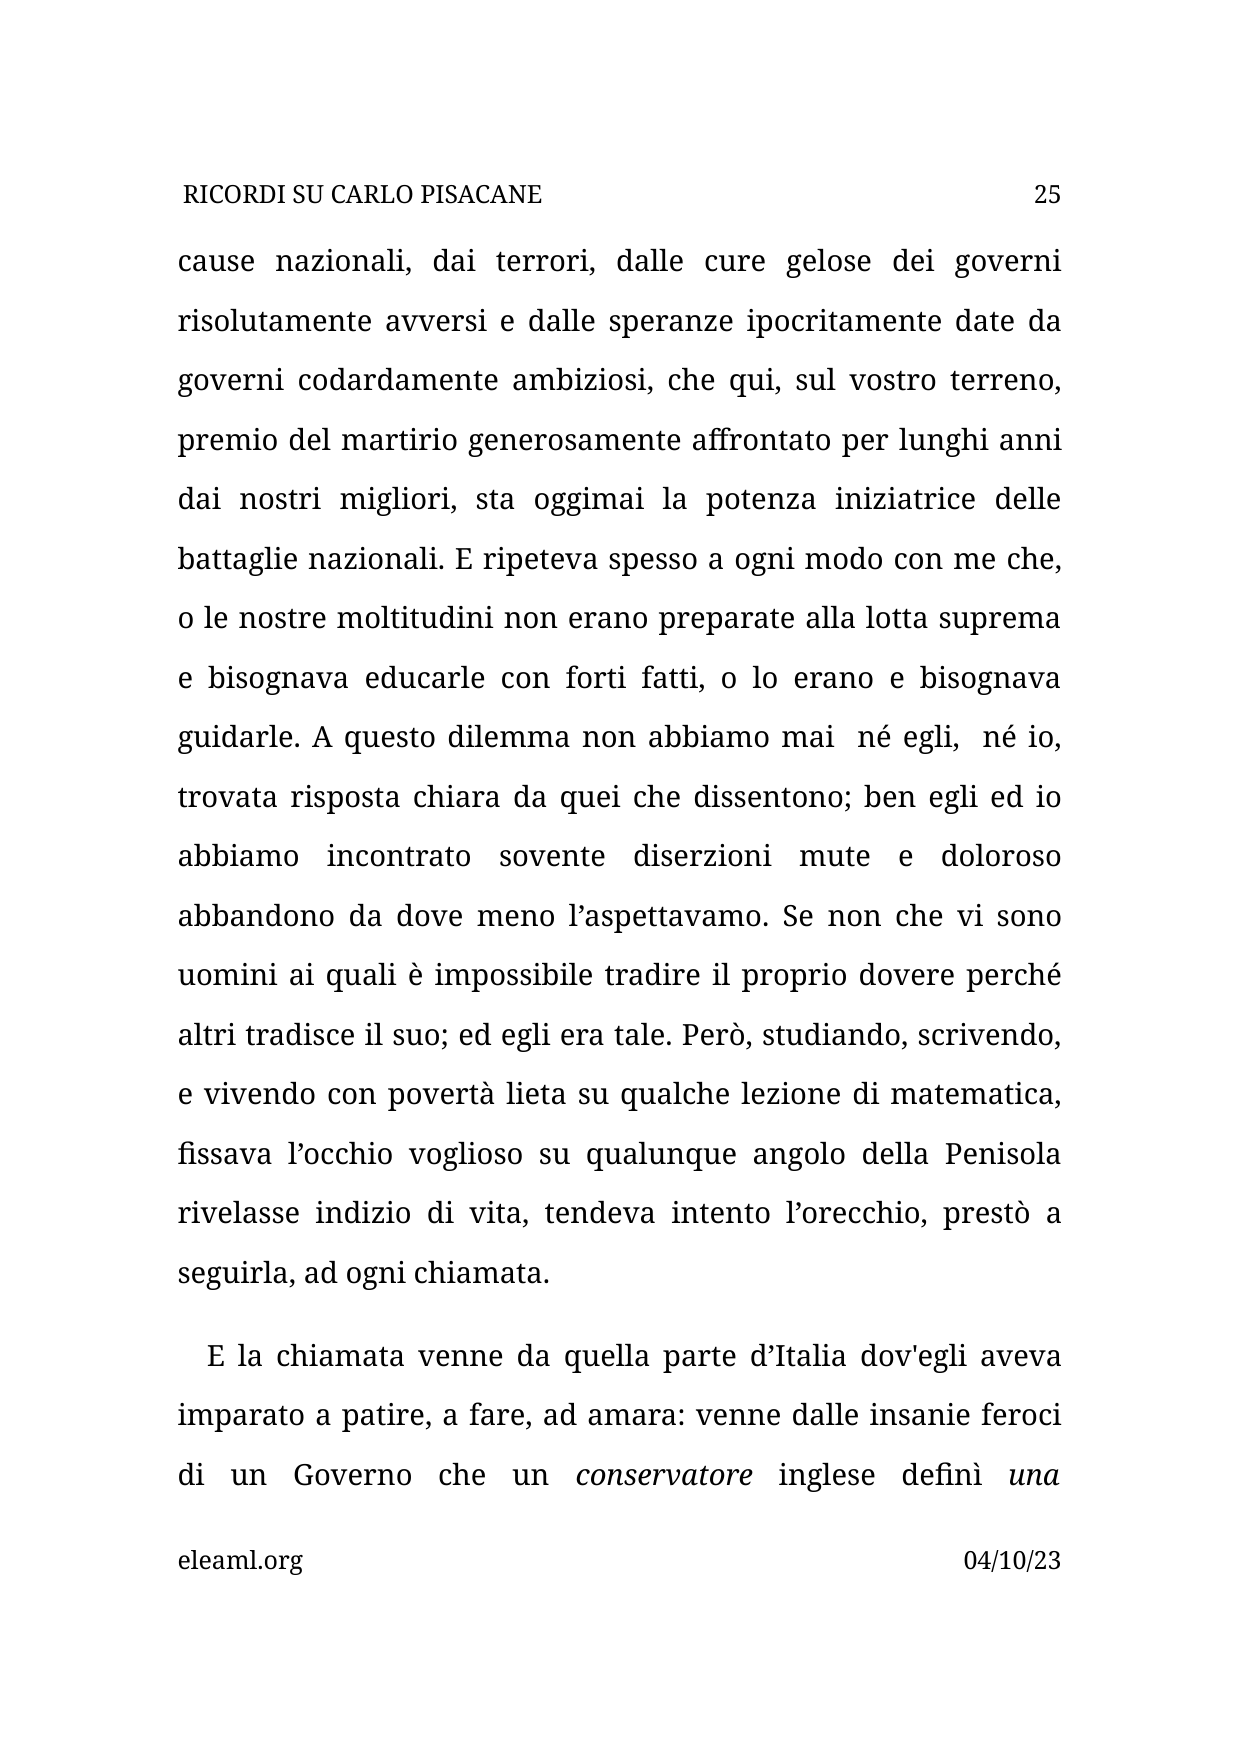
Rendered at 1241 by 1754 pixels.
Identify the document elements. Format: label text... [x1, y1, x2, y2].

text cause nazionali, dai terrori, dalle cure gelose dei governi risolutamente avversi e dalle speranze ipocritamente date da governi codardamente ambiziosi, che qui, sul vostro terreno, premio del martirio generosamente affrontato per lunghi anni dai nostri migliori, sta oggimai la potenza iniziatrice delle battaglie nazionali. E ripeteva spesso a ogni modo con me che, o le nostre moltitudini non erano preparate alla lotta suprema e bisognava educarle con forti fatti, o lo erano e bisognava guidarle. A questo dilemma non abbiamo mai né egli, né io, trovata risposta chiara da quei che dissentono; ben egli ed io abbiamo incontrato sovente diserzioni mute e doloroso abbandono da dove meno l’aspettavamo. Se non che vi sono uomini ai quali è impossibile tradire il proprio dovere perché altri tradisce il suo; ed egli era tale. Però, studiando, scrivendo, e vivendo con povertà lieta su qualche lezione di matematica, fissava l’occhio voglioso su qualunque angolo della Penisola rivelasse indizio di vita, tendeva intento l’orecchio, prestò a seguirla, ad ogni chiamata. [177, 241, 1063, 1292]
text E la chiamata venne da quella parte d’Italia dov'egli aveva imparato a patire, a fare, ad amara: venne dalle insanie feroci di un Governo che un conservatore inglese definì una [177, 1335, 1063, 1493]
